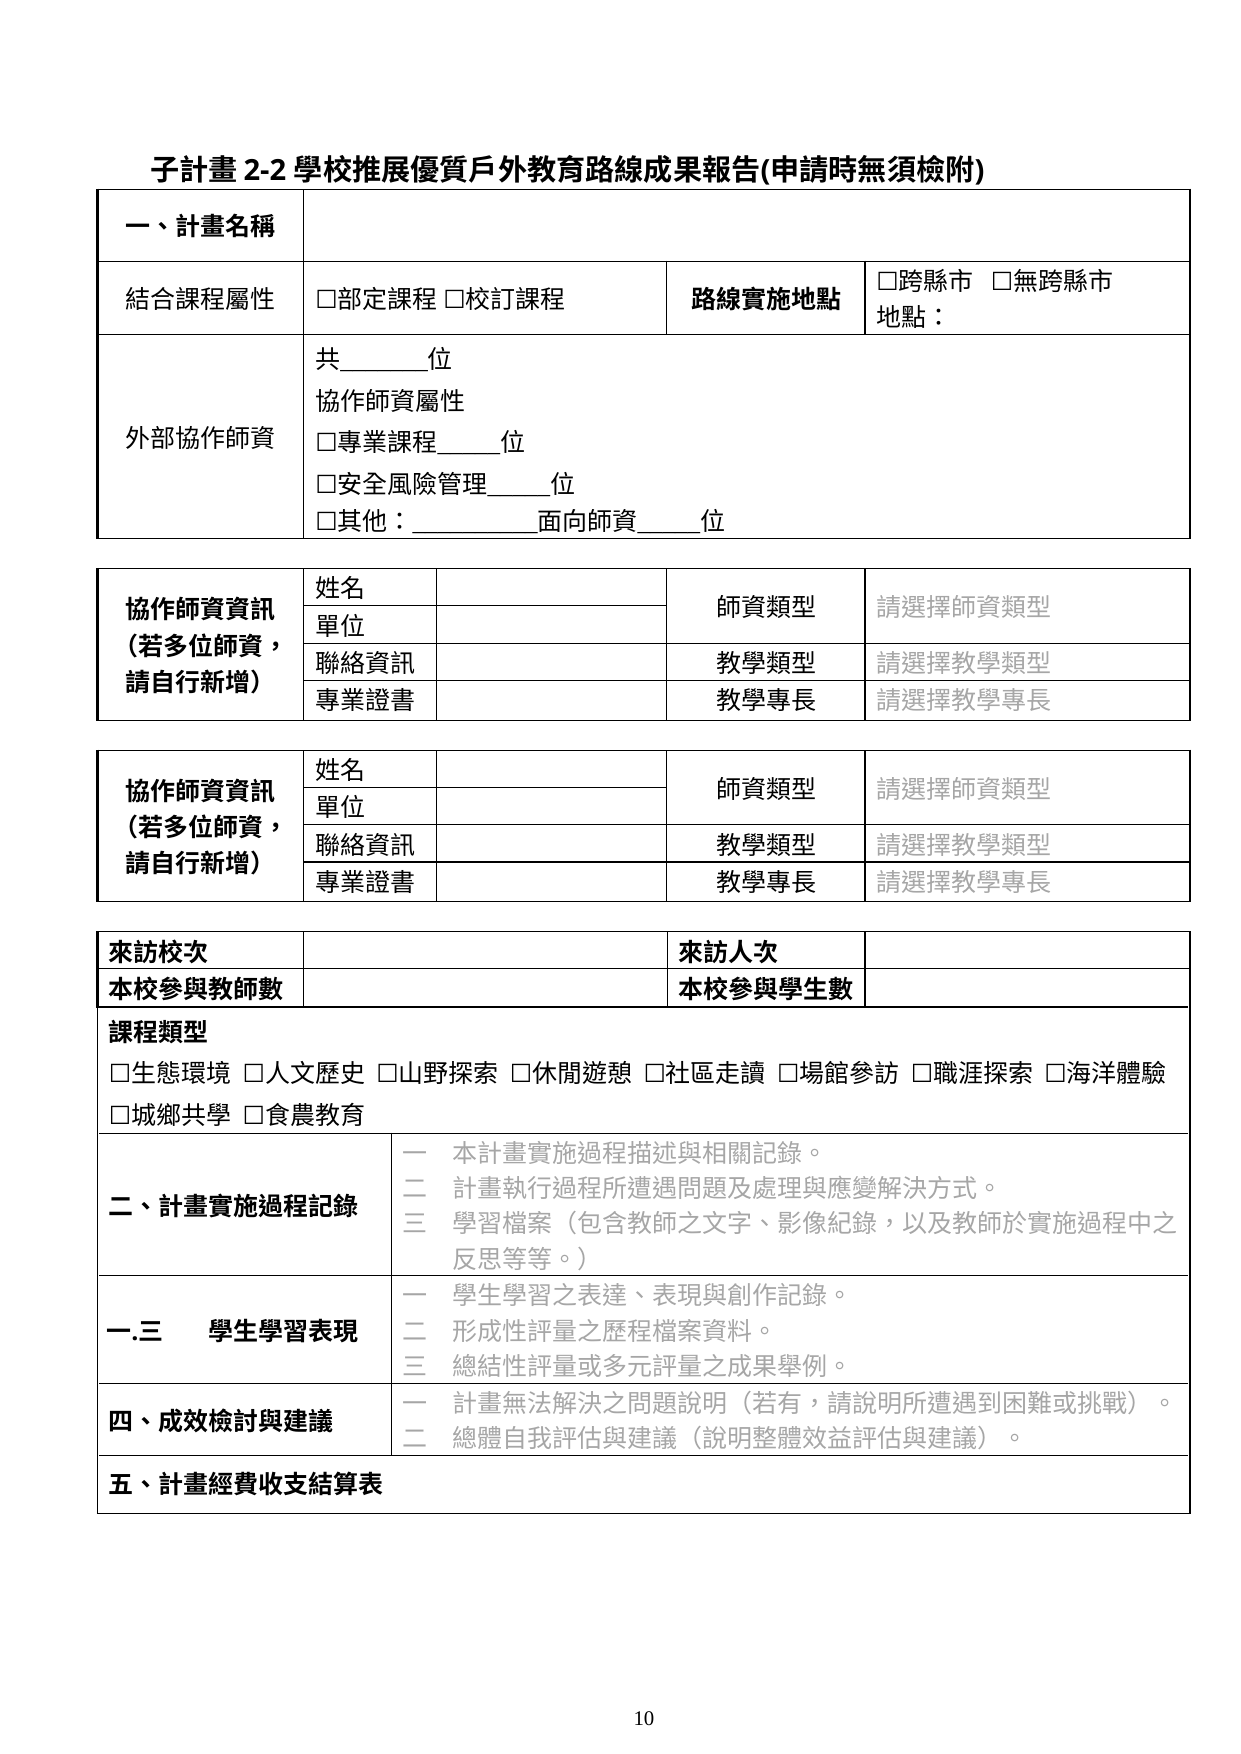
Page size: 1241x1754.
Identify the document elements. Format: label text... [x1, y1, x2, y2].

table_header [437, 751, 666, 787]
table_cell [437, 788, 666, 824]
table_cell 四、成效檢討與建議 [98, 1383, 391, 1454]
table_cell 請選擇教學專長 [866, 863, 1189, 901]
subtitle 子計畫2-2 學校推展優質戶外教育路線成果報告(申請時無須檢附) [150, 146, 1137, 188]
table_cell [437, 681, 666, 720]
table_header [437, 569, 666, 605]
table_cell 聯絡資訊 [304, 644, 436, 680]
table_cell 二、計畫實施過程記錄 [98, 1133, 391, 1275]
table_cell ☐部定課程 ☐校訂課程 [304, 262, 666, 334]
table_header 師資類型 [667, 751, 864, 824]
table_cell 五、計畫經費收支結算表 [98, 1455, 1189, 1513]
table_cell 計畫無法解決之問題說明（若有，請說明所遭遇到困難或挑戰）。 總體自我評估與建議（說明整體效益評估與建議）。 [392, 1383, 1189, 1454]
table_header 來訪人次 [668, 932, 864, 968]
table_cell [437, 863, 666, 901]
table_cell 請選擇教學專長 [866, 681, 1189, 720]
table_cell 本校參與學生數 [668, 969, 864, 1006]
table_header [304, 190, 1189, 261]
table_cell 教學類型 [667, 825, 864, 861]
table_cell 專業證書 [304, 681, 436, 720]
table_cell [437, 825, 666, 861]
table_header 請選擇師資類型 [866, 751, 1189, 824]
table_cell [437, 606, 666, 642]
table_header 一、計畫名稱 [99, 190, 303, 261]
table_cell 路線實施地點 [667, 262, 864, 334]
table_cell 共_______位 協作師資屬性 ☐專業課程_____位 ☐安全風險管理_____位 ☐其他：__________面向師資_____位 [304, 335, 1189, 538]
table_cell 學生學習之表達、表現與創作記錄。 形成性評量之歷程檔案資料。 總結性評量或多元評量之成果舉例。 [392, 1275, 1189, 1383]
table_cell 外部協作師資 [99, 335, 303, 538]
table_cell [866, 969, 1189, 1006]
table_cell 教學專長 [667, 863, 864, 901]
table_cell 教學專長 [667, 681, 864, 720]
table_cell 專業證書 [304, 863, 436, 901]
table_header [304, 932, 667, 968]
table_cell 結合課程屬性 [99, 262, 303, 334]
table_header 姓名 [304, 751, 436, 787]
table_header 協作師資資訊 （若多位師資，請自行新增） [99, 569, 303, 720]
table_header 師資類型 [667, 569, 864, 642]
table_cell 教學類型 [667, 644, 864, 680]
table_cell [437, 644, 666, 680]
table_cell ☐跨縣市 ☐無跨縣市 地點： [866, 262, 1189, 334]
table_cell 單位 [304, 788, 436, 824]
table_header [866, 932, 1189, 968]
table_cell 聯絡資訊 [304, 825, 436, 861]
table_cell 學生學習表現 [98, 1275, 391, 1383]
table_cell 請選擇教學類型 [866, 644, 1189, 680]
table_header 來訪校次 [99, 932, 303, 968]
table_cell [304, 969, 667, 1006]
table_cell 本校參與教師數 [99, 969, 303, 1006]
table_header 姓名 [304, 569, 436, 605]
table_header 協作師資資訊 （若多位師資，請自行新增） [99, 751, 303, 901]
table_header 請選擇師資類型 [866, 569, 1189, 642]
table_cell 請選擇教學類型 [866, 825, 1189, 861]
table_cell 單位 [304, 606, 436, 642]
table_cell 課程類型 ☐生態環境 ☐人文歷史 ☐山野探索 ☐休閒遊憩 ☐社區走讀 ☐場館參訪 ☐職涯探索 ☐海洋體驗 ☐城鄉共學 ☐食農教育 [98, 1006, 1189, 1133]
table_cell 本計畫實施過程描述與相關記錄。 計畫執行過程所遭遇問題及處理與應變解決方式。 學習檔案（包含教師之文字、影像紀錄，以及教師於實施過程中之反思等等。） [392, 1133, 1189, 1275]
